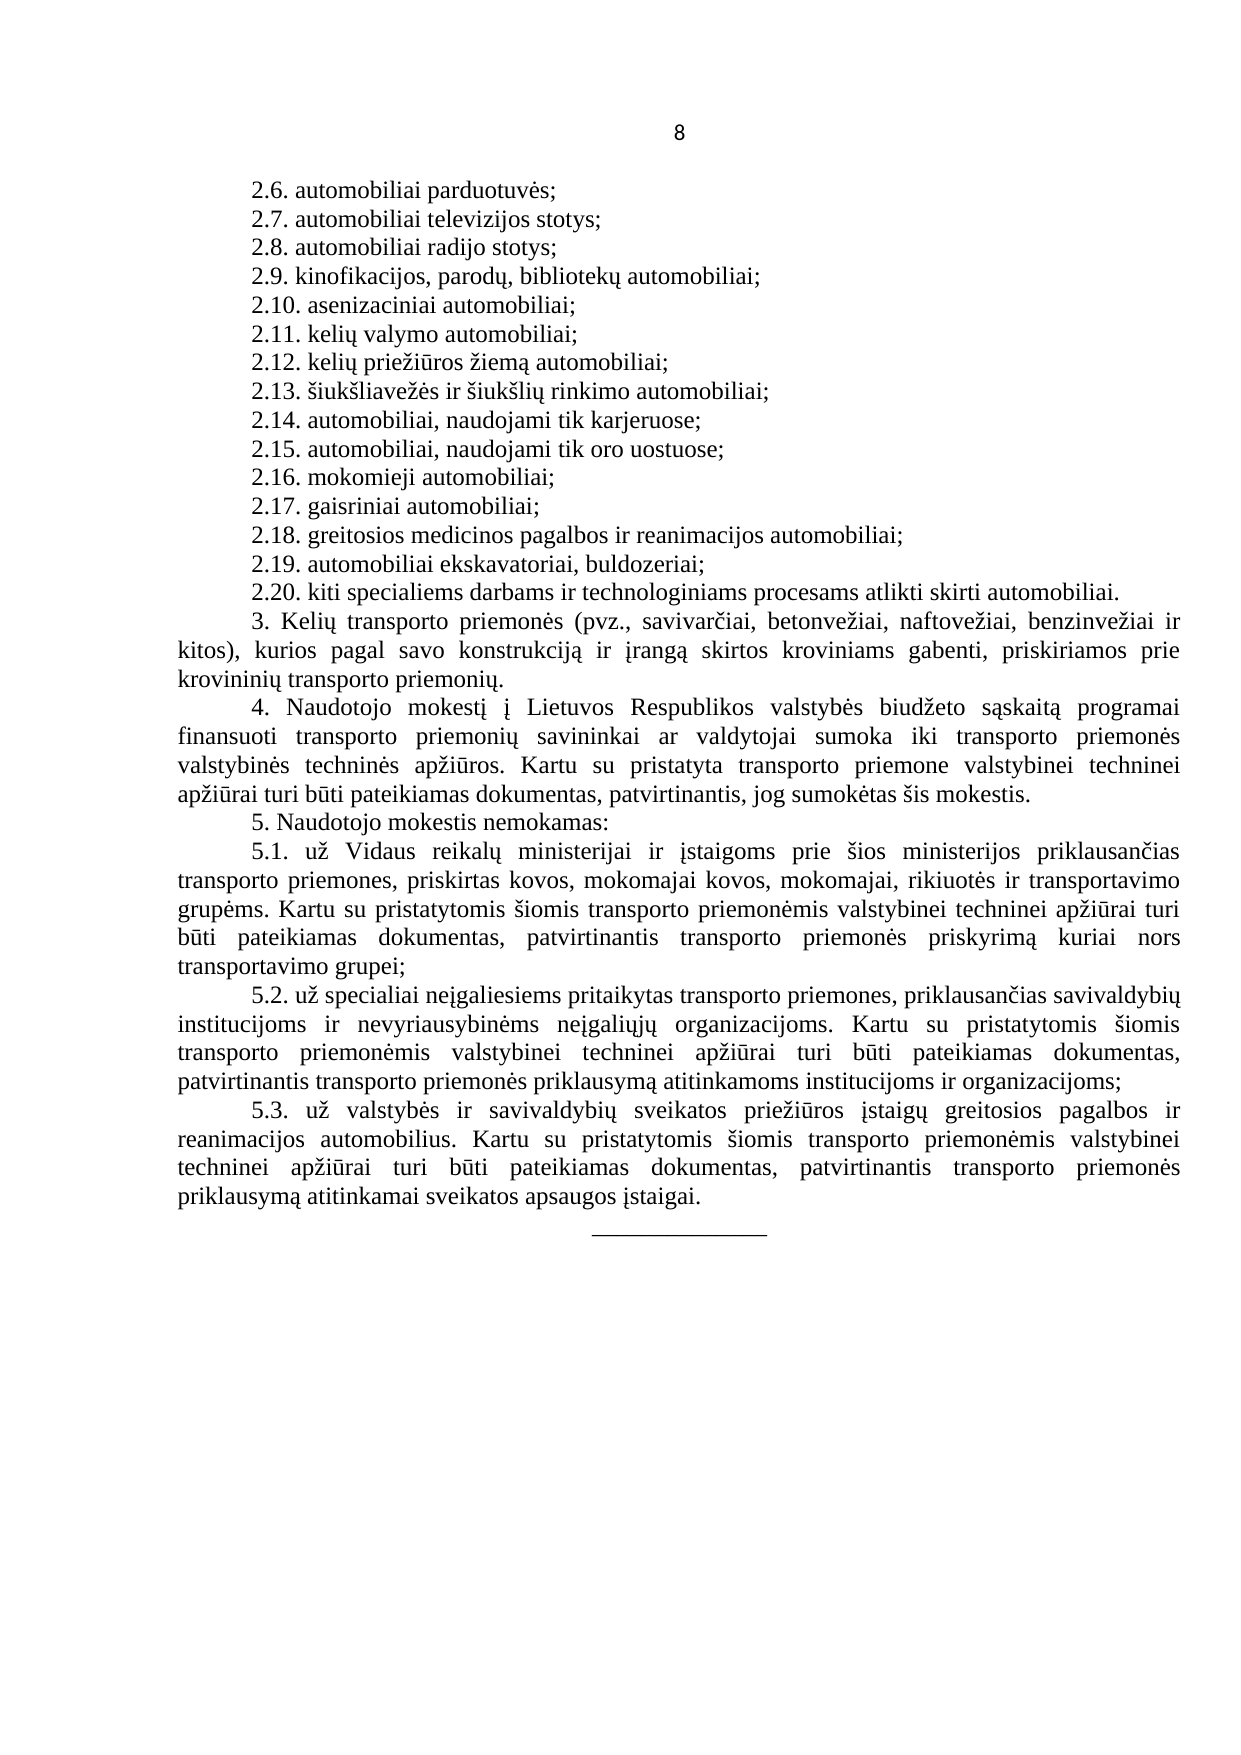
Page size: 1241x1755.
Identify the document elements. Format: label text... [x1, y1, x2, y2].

text 2.8. automobiliai radijo stotys; [177, 232, 1181, 261]
text 2.9. kinofikacijos, parodų, bibliotekų automobiliai; [177, 261, 1181, 290]
text 2.18. greitosios medicinos pagalbos ir reanimacijos automobiliai; [177, 520, 1181, 549]
text 4. Naudotojo mokestį į Lietuvos Respublikos valstybės biudžeto sąskaitą programai finansuoti transporto priemonių savininkai ar valdytojai sumoka iki transporto priemonės valstybinės techninės apžiūros. Kartu su pristatyta transporto priemone valstybinei techninei apžiūrai turi būti pateikiamas dokumentas, patvirtinantis, jog sumokėtas šis mokestis. [177, 692, 1181, 807]
text 2.11. kelių valymo automobiliai; [177, 319, 1181, 347]
text 2.13. šiukšliavežės ir šiukšlių rinkimo automobiliai; [177, 376, 1181, 405]
text 2.17. gaisriniai automobiliai; [177, 491, 1181, 520]
text 2.12. kelių priežiūros žiemą automobiliai; [177, 347, 1181, 376]
text 3. Kelių transporto priemonės (pvz., savivarčiai, betonvežiai, naftovežiai, benzinvežiai ir kitos), kurios pagal savo konstrukciją ir įrangą skirtos kroviniams gabenti, priskiriamos prie krovininių transporto priemonių. [177, 606, 1181, 692]
text 2.10. asenizaciniai automobiliai; [177, 290, 1181, 319]
text 2.7. automobiliai televizijos stotys; [177, 204, 1181, 232]
text 2.14. automobiliai, naudojami tik karjeruose; [177, 405, 1181, 434]
text 5. Naudotojo mokestis nemokamas: [177, 807, 1181, 836]
text 2.16. mokomieji automobiliai; [177, 462, 1181, 491]
text 2.6. automobiliai parduotuvės; [177, 175, 1181, 204]
text 2.20. kiti specialiems darbams ir technologiniams procesams atlikti skirti automobiliai. [177, 577, 1181, 606]
text 5.3. už valstybės ir savivaldybių sveikatos priežiūros įstaigų greitosios pagalbos ir reanimacijos automobilius. Kartu su pristatytomis šiomis transporto priemonėmis valstybinei techninei apžiūrai turi būti pateikiamas dokumentas, patvirtinantis transporto priemonės priklausymą atitinkamai sveikatos apsaugos įstaigai. [177, 1095, 1181, 1210]
text 5.1. už Vidaus reikalų ministerijai ir įstaigoms prie šios ministerijos priklausančias transporto priemones, priskirtas kovos, mokomajai kovos, mokomajai, rikiuotės ir transportavimo grupėms. Kartu su pristatytomis šiomis transporto priemonėmis valstybinei techninei apžiūrai turi būti pateikiamas dokumentas, patvirtinantis transporto priemonės priskyrimą kuriai nors transportavimo grupei; [177, 836, 1181, 980]
text ______________ [177, 1210, 1181, 1239]
text 2.19. automobiliai ekskavatoriai, buldozeriai; [177, 549, 1181, 577]
text 2.15. automobiliai, naudojami tik oro uostuose; [177, 434, 1181, 462]
text 5.2. už specialiai neįgaliesiems pritaikytas transporto priemones, priklausančias savivaldybių institucijoms ir nevyriausybinėms neįgaliųjų organizacijoms. Kartu su pristatytomis šiomis transporto priemonėmis valstybinei techninei apžiūrai turi būti pateikiamas dokumentas, patvirtinantis transporto priemonės priklausymą atitinkamoms institucijoms ir organizacijoms; [177, 980, 1181, 1095]
